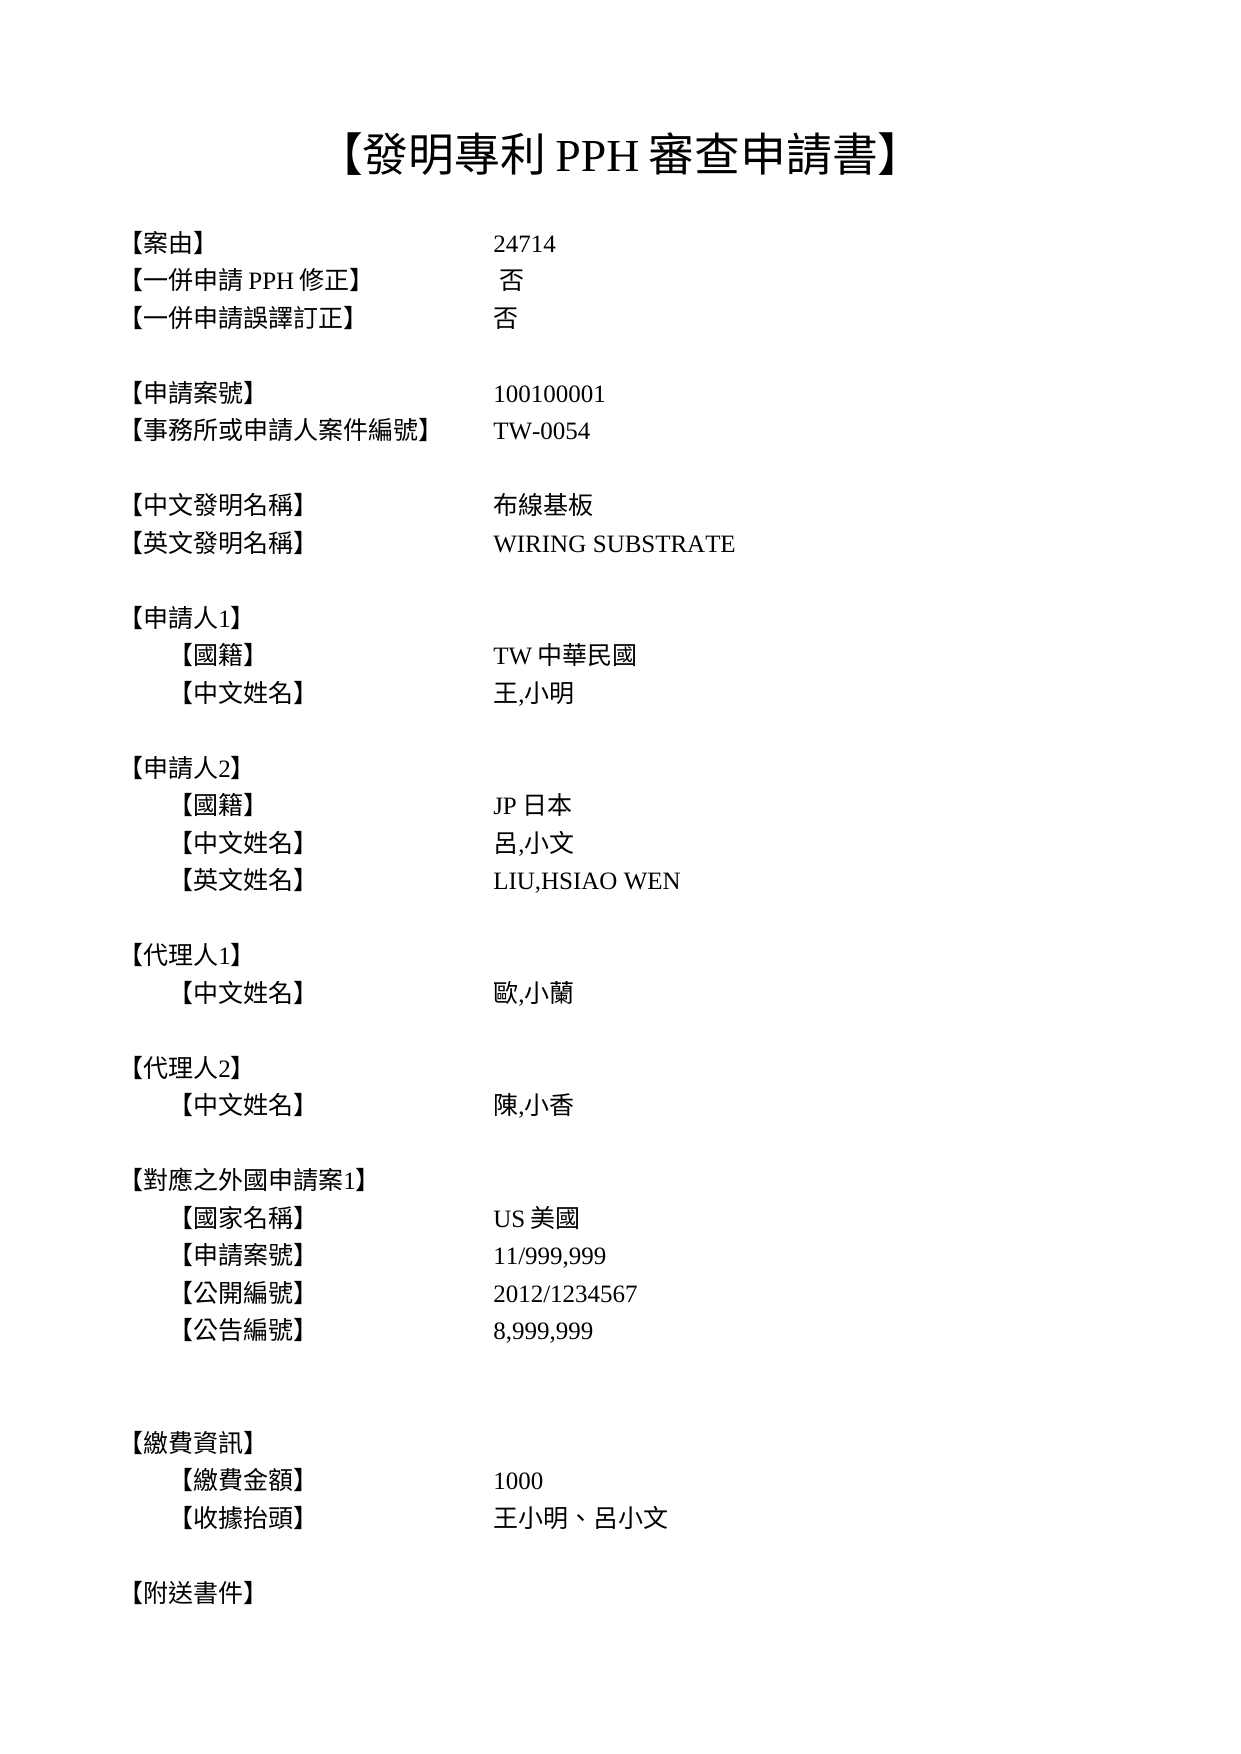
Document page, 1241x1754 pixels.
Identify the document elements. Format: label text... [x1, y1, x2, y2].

text 【繳費金額】 1000 [118, 1459, 1122, 1497]
text 【發明專利PPH審查申請書】 [118, 118, 1122, 184]
text 【英文姓名】 LIU,HSIAO WEN [118, 859, 1122, 897]
text 【繳費資訊】 [118, 1422, 1122, 1459]
text 【收據抬頭】 王小明、呂小文 [118, 1497, 1122, 1534]
text 【附送書件】 [118, 1572, 1122, 1609]
text 【國籍】 TW中華民國 [118, 634, 1122, 672]
text 【申請案號】 11/999,999 [118, 1234, 1122, 1272]
text 【申請案號】 100100001 [118, 372, 1122, 409]
text 【中文姓名】 歐,小蘭 [118, 972, 1122, 1009]
text 【公告編號】 8,999,999 [118, 1309, 1122, 1347]
text 【一併申請誤譯訂正】 否 [118, 297, 1122, 334]
text 【一併申請PPH修正】 否 [118, 259, 1122, 297]
text 【中文發明名稱】 布線基板 [118, 484, 1122, 522]
text 【國籍】 JP日本 [118, 784, 1122, 822]
text 【公開編號】 2012/1234567 [118, 1272, 1122, 1309]
text 【英文發明名稱】 WIRING SUBSTRATE [118, 522, 1122, 559]
text 【中文姓名】 陳,小香 [118, 1084, 1122, 1122]
text 【國家名稱】 US美國 [118, 1197, 1122, 1234]
text 【案由】 24714 [118, 222, 1122, 259]
text 【事務所或申請人案件編號】 TW-0054 [118, 409, 1122, 447]
text 【中文姓名】 王,小明 [118, 672, 1122, 709]
text 【中文姓名】 呂,小文 [118, 822, 1122, 859]
